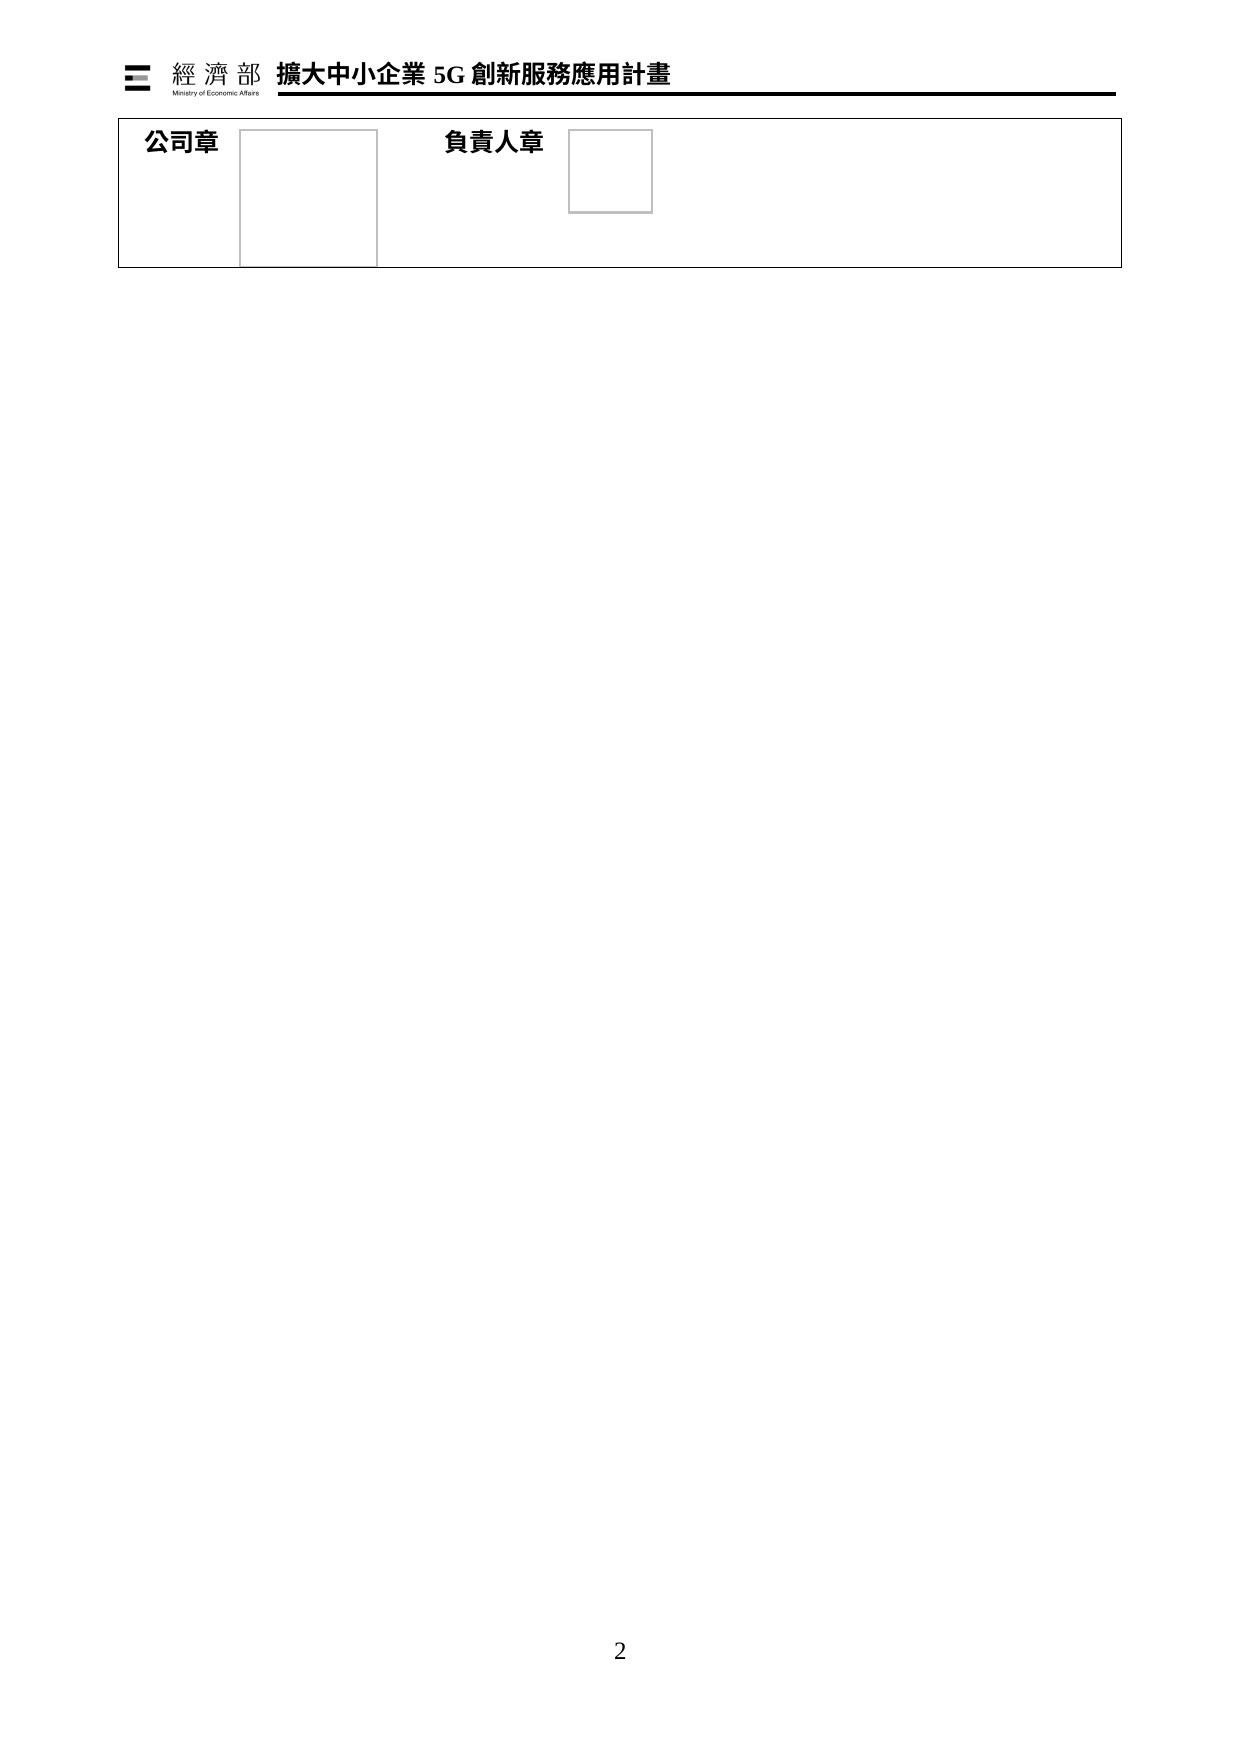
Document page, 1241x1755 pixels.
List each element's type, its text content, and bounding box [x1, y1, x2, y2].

table_header 切結聲明書 茲切結本公司申請「擴大中小企業5G創新服務應用計畫－實證案」乙案，下列所載事項均屬確實。 國內依法設立之公司。 非屬銀行拒絕往來戶，且最近一年度公司淨值為正值。 提案廠商及其負責人五年內無以下之情事： 曾有執行政府計畫之重大違約紀錄者。 有因執行政府計畫受停權處分，且其期間尚未屆滿情事。 有欠繳應納稅捐情事。 曾有開立票據而發生退票紀錄者。 曾與政府計畫簽約，然非因不可抗力因素而主動放棄繼續接受輔導者或未結案者。 公司負責人及經理人具有「大陸地區人民來臺投資許可辦法」第三條所稱投資人之情事。 如遇下列情形發生時，即喪失提案資格，本公司不得有任何異議（惟因不可抗力因素，且經審查委員會同意者，不在此限）。 經檢舉或經執行單位查核，證實本公司申請文件有隱匿造假之情事。 本公司發生違反「擴大中小企業5G創新服務應用計畫－實證案作業規範」所規定情事。 本公司承諾不侵害他人之專利權、專門技術及著作權等相關智慧財產權。 本公司執行「OOO」專案計畫（以下簡稱本專案），承諾於計畫執行期間導入之5G應用服務不得向導入服務之中小企業/店家收取相關費用。 過去3年內曾執行經濟部或其他政府相關計畫之輔導或補助者，請載明以下資訊（本次提案計畫不用列述，若無，請於計畫名稱欄位中填入「無」，表列不敷使用請自行增列欄位）： 以上所列均依誠實信用原則申報，如有不實經發現者，「擴大中小企業5G創新服務應用計畫－實證案」之主辦單位及執行單位得不受理申請，或撤銷補助、解除契約，並追回已撥付之輔導款。另本公司願承擔衍生的相關法律責任，絕無異議。 [119, 119, 239, 267]
table_header 切結聲明書 茲切結本公司申請「擴大中小企業5G創新服務應用計畫－實證案」乙案，下列所載事項均屬確實。 國內依法設立之公司。 非屬銀行拒絕往來戶，且最近一年度公司淨值為正值。 提案廠商及其負責人五年內無以下之情事： 曾有執行政府計畫之重大違約紀錄者。 有因執行政府計畫受停權處分，且其期間尚未屆滿情事。 有欠繳應納稅捐情事。 曾有開立票據而發生退票紀錄者。 曾與政府計畫簽約，然非因不可抗力因素而主動放棄繼續接受輔導者或未結案者。 公司負責人及經理人具有「大陸地區人民來臺投資許可辦法」第三條所稱投資人之情事。 如遇下列情形發生時，即喪失提案資格，本公司不得有任何異議（惟因不可抗力因素，且經審查委員會同意者，不在此限）。 經檢舉或經執行單位查核，證實本公司申請文件有隱匿造假之情事。 本公司發生違反「擴大中小企業5G創新服務應用計畫－實證案作業規範」所規定情事。 本公司承諾不侵害他人之專利權、專門技術及著作權等相關智慧財產權。 本公司執行「OOO」專案計畫（以下簡稱本專案），承諾於計畫執行期間導入之5G應用服務不得向導入服務之中小企業/店家收取相關費用。 過去3年內曾執行經濟部或其他政府相關計畫之輔導或補助者，請載明以下資訊（本次提案計畫不用列述，若無，請於計畫名稱欄位中填入「無」，表列不敷使用請自行增列欄位）： 以上所列均依誠實信用原則申報，如有不實經發現者，「擴大中小企業5G創新服務應用計畫－實證案」之主辦單位及執行單位得不受理申請，或撤銷補助、解除契約，並追回已撥付之輔導款。另本公司願承擔衍生的相關法律責任，絕無異議。 [378, 119, 1121, 267]
